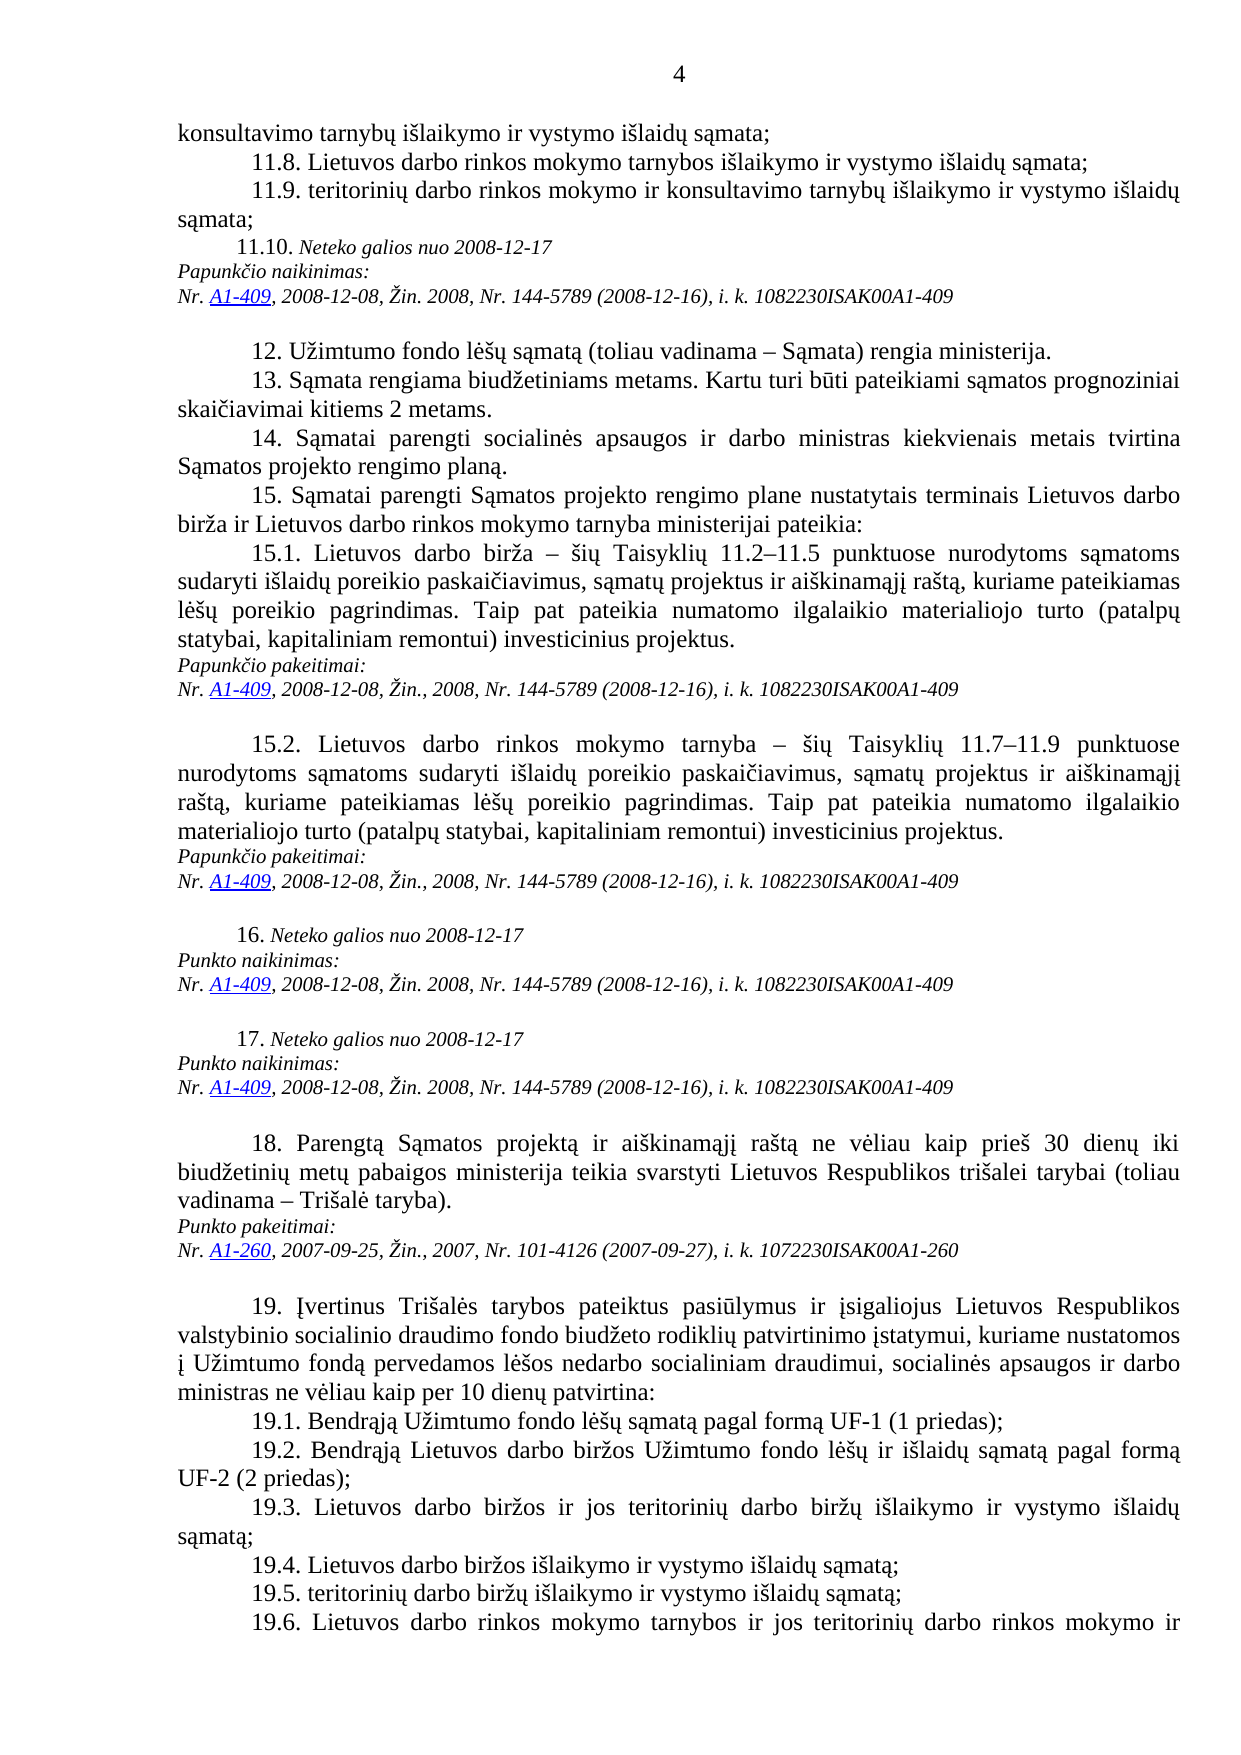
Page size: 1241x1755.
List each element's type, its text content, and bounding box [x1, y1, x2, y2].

text 19.2. Bendrąją Lietuvos darbo biržos Užimtumo fondo lėšų ir išlaidų sąmatą pagal formą UF-2 (2 priedas); [177, 1435, 1181, 1492]
text 14. Sąmatai parengti socialinės apsaugos ir darbo ministras kiekvienais metais tvirtina Sąmatos projekto rengimo planą. [177, 423, 1181, 480]
text Nr. A1-409, 2008-12-08, Žin. 2008, Nr. 144-5789 (2008-12-16), i. k. 1082230ISAK00A1-409 [177, 283, 1181, 308]
text 19.4. Lietuvos darbo biržos išlaikymo ir vystymo išlaidų sąmatą; [177, 1550, 1181, 1578]
text Papunkčio pakeitimai: [177, 844, 1181, 868]
text 19.6. Lietuvos darbo rinkos mokymo tarnybos ir jos teritorinių darbo rinkos mokymo ir [177, 1607, 1181, 1636]
text 18. Parengtą Sąmatos projektą ir aiškinamąjį raštą ne vėliau kaip prieš 30 dienų iki biudžetinių metų pabaigos ministerija teikia svarstyti Lietuvos Respublikos trišalei tarybai (toliau vadinama – Trišalė taryba). [177, 1128, 1181, 1214]
text 15.1. Lietuvos darbo birža – šių Taisyklių 11.2–11.5 punktuose nurodytoms sąmatoms sudaryti išlaidų poreikio paskaičiavimus, sąmatų projektus ir aiškinamąjį raštą, kuriame pateikiamas lėšų poreikio pagrindimas. Taip pat pateikia numatomo ilgalaikio materialiojo turto (patalpų statybai, kapitaliniam remontui) investicinius projektus. [177, 538, 1181, 653]
text 19.5. teritorinių darbo biržų išlaikymo ir vystymo išlaidų sąmatą; [177, 1578, 1181, 1607]
text Punkto naikinimas: [177, 1051, 1181, 1075]
text Papunkčio naikinimas: [177, 259, 1181, 283]
text 19. Įvertinus Trišalės tarybos pateiktus pasiūlymus ir įsigaliojus Lietuvos Respublikos valstybinio socialinio draudimo fondo biudžeto rodiklių patvirtinimo įstatymui, kuriame nustatomos į Užimtumo fondą pervedamos lėšos nedarbo socialiniam draudimui, socialinės apsaugos ir darbo ministras ne vėliau kaip per 10 dienų patvirtina: [177, 1291, 1181, 1406]
text Punkto naikinimas: [177, 948, 1181, 972]
text 13. Sąmata rengiama biudžetiniams metams. Kartu turi būti pateikiami sąmatos prognoziniai skaičiavimai kitiems 2 metams. [177, 365, 1181, 423]
text 16. Neteko galios nuo 2008-12-17 [177, 921, 1181, 948]
text konsultavimo tarnybų išlaikymo ir vystymo išlaidų sąmata; [177, 118, 1181, 147]
text Nr. A1-260, 2007-09-25, Žin., 2007, Nr. 101-4126 (2007-09-27), i. k. 1072230ISAK00A1-260 [177, 1238, 1181, 1262]
text 11.8. Lietuvos darbo rinkos mokymo tarnybos išlaikymo ir vystymo išlaidų sąmata; [177, 147, 1181, 176]
text Nr. A1-409, 2008-12-08, Žin. 2008, Nr. 144-5789 (2008-12-16), i. k. 1082230ISAK00A1-409 [177, 972, 1181, 996]
text 19.1. Bendrąją Užimtumo fondo lėšų sąmatą pagal formą UF-1 (1 priedas); [177, 1406, 1181, 1435]
text 12. Užimtumo fondo lėšų sąmatą (toliau vadinama – Sąmata) rengia ministerija. [177, 336, 1181, 365]
text Nr. A1-409, 2008-12-08, Žin. 2008, Nr. 144-5789 (2008-12-16), i. k. 1082230ISAK00A1-409 [177, 1075, 1181, 1099]
text 11.9. teritorinių darbo rinkos mokymo ir konsultavimo tarnybų išlaikymo ir vystymo išlaidų sąmata; [177, 176, 1181, 233]
text Papunkčio pakeitimai: [177, 653, 1181, 677]
text 17. Neteko galios nuo 2008-12-17 [177, 1024, 1181, 1051]
text Nr. A1-409, 2008-12-08, Žin., 2008, Nr. 144-5789 (2008-12-16), i. k. 1082230ISAK00A1-409 [177, 677, 1181, 701]
text 19.3. Lietuvos darbo biržos ir jos teritorinių darbo biržų išlaikymo ir vystymo išlaidų sąmatą; [177, 1492, 1181, 1550]
text 15. Sąmatai parengti Sąmatos projekto rengimo plane nustatytais terminais Lietuvos darbo birža ir Lietuvos darbo rinkos mokymo tarnyba ministerijai pateikia: [177, 480, 1181, 538]
text 11.10. Neteko galios nuo 2008-12-17 [177, 233, 1181, 259]
text 15.2. Lietuvos darbo rinkos mokymo tarnyba – šių Taisyklių 11.7–11.9 punktuose nurodytoms sąmatoms sudaryti išlaidų poreikio paskaičiavimus, sąmatų projektus ir aiškinamąjį raštą, kuriame pateikiamas lėšų poreikio pagrindimas. Taip pat pateikia numatomo ilgalaikio materialiojo turto (patalpų statybai, kapitaliniam remontui) investicinius projektus. [177, 729, 1181, 844]
text Punkto pakeitimai: [177, 1214, 1181, 1238]
text Nr. A1-409, 2008-12-08, Žin., 2008, Nr. 144-5789 (2008-12-16), i. k. 1082230ISAK00A1-409 [177, 868, 1181, 893]
